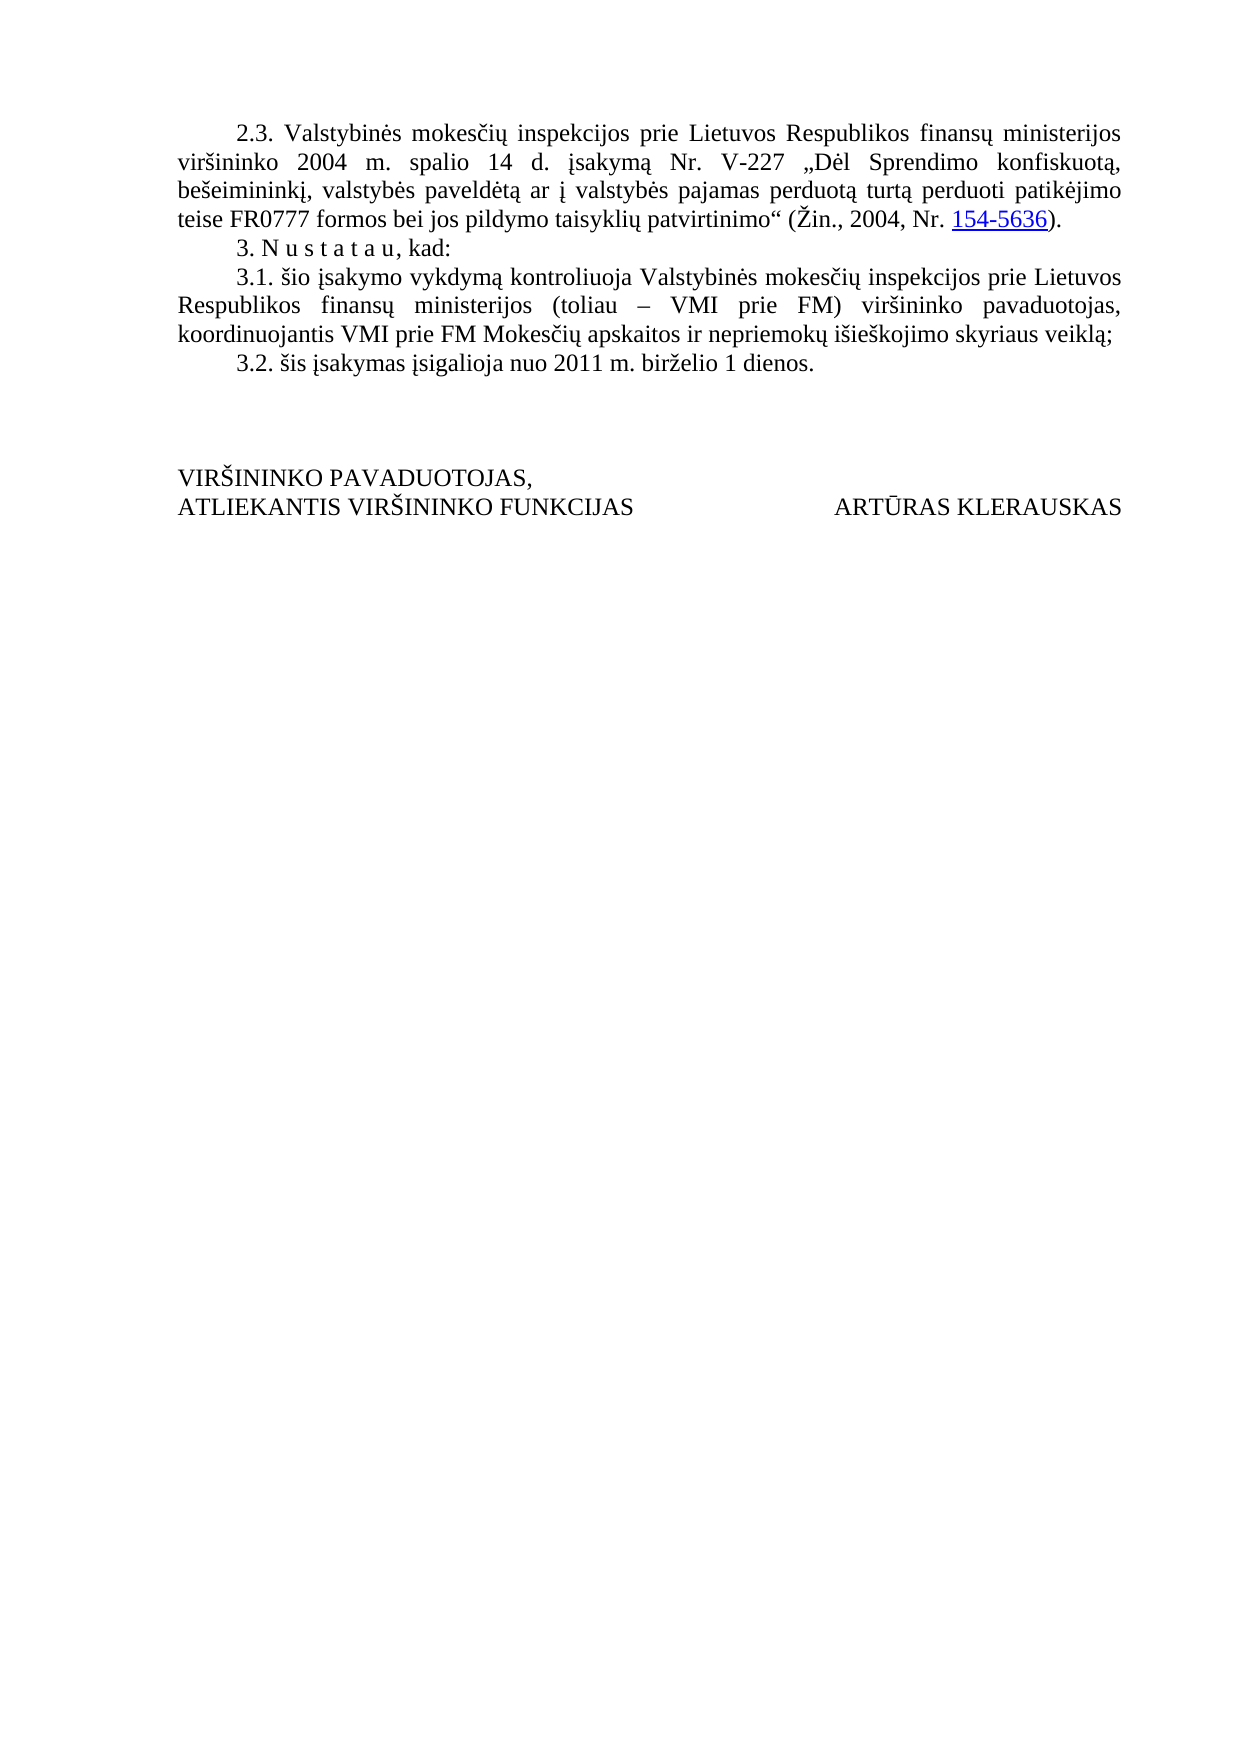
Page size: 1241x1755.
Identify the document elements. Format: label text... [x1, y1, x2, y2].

text 3.2. šis įsakymas įsigalioja nuo 2011 m. birželio 1 dienos. [177, 348, 1122, 377]
text Viršininko pavaduotojas, [177, 463, 1122, 492]
text 3. Nustatau, kad: [177, 233, 1122, 262]
text atliekantis viršininko funkcijas Artūras Klerauskas [177, 492, 1122, 521]
text 3.1. šio įsakymo vykdymą kontroliuoja Valstybinės mokesčių inspekcijos prie Lietuvos Respublikos finansų ministerijos (toliau – VMI prie FM) viršininko pavaduotojas, koordinuojantis VMI prie FM Mokesčių apskaitos ir nepriemokų išieškojimo skyriaus veiklą; [177, 262, 1122, 348]
text 2.3. Valstybinės mokesčių inspekcijos prie Lietuvos Respublikos finansų ministerijos viršininko 2004 m. spalio 14 d. įsakymą Nr. V-227 „Dėl Sprendimo konfiskuotą, bešeimininkį, valstybės paveldėtą ar į valstybės pajamas perduotą turtą perduoti patikėjimo teise FR0777 formos bei jos pildymo taisyklių patvirtinimo“ (Žin., 2004, Nr. 154-5636). [177, 118, 1122, 233]
